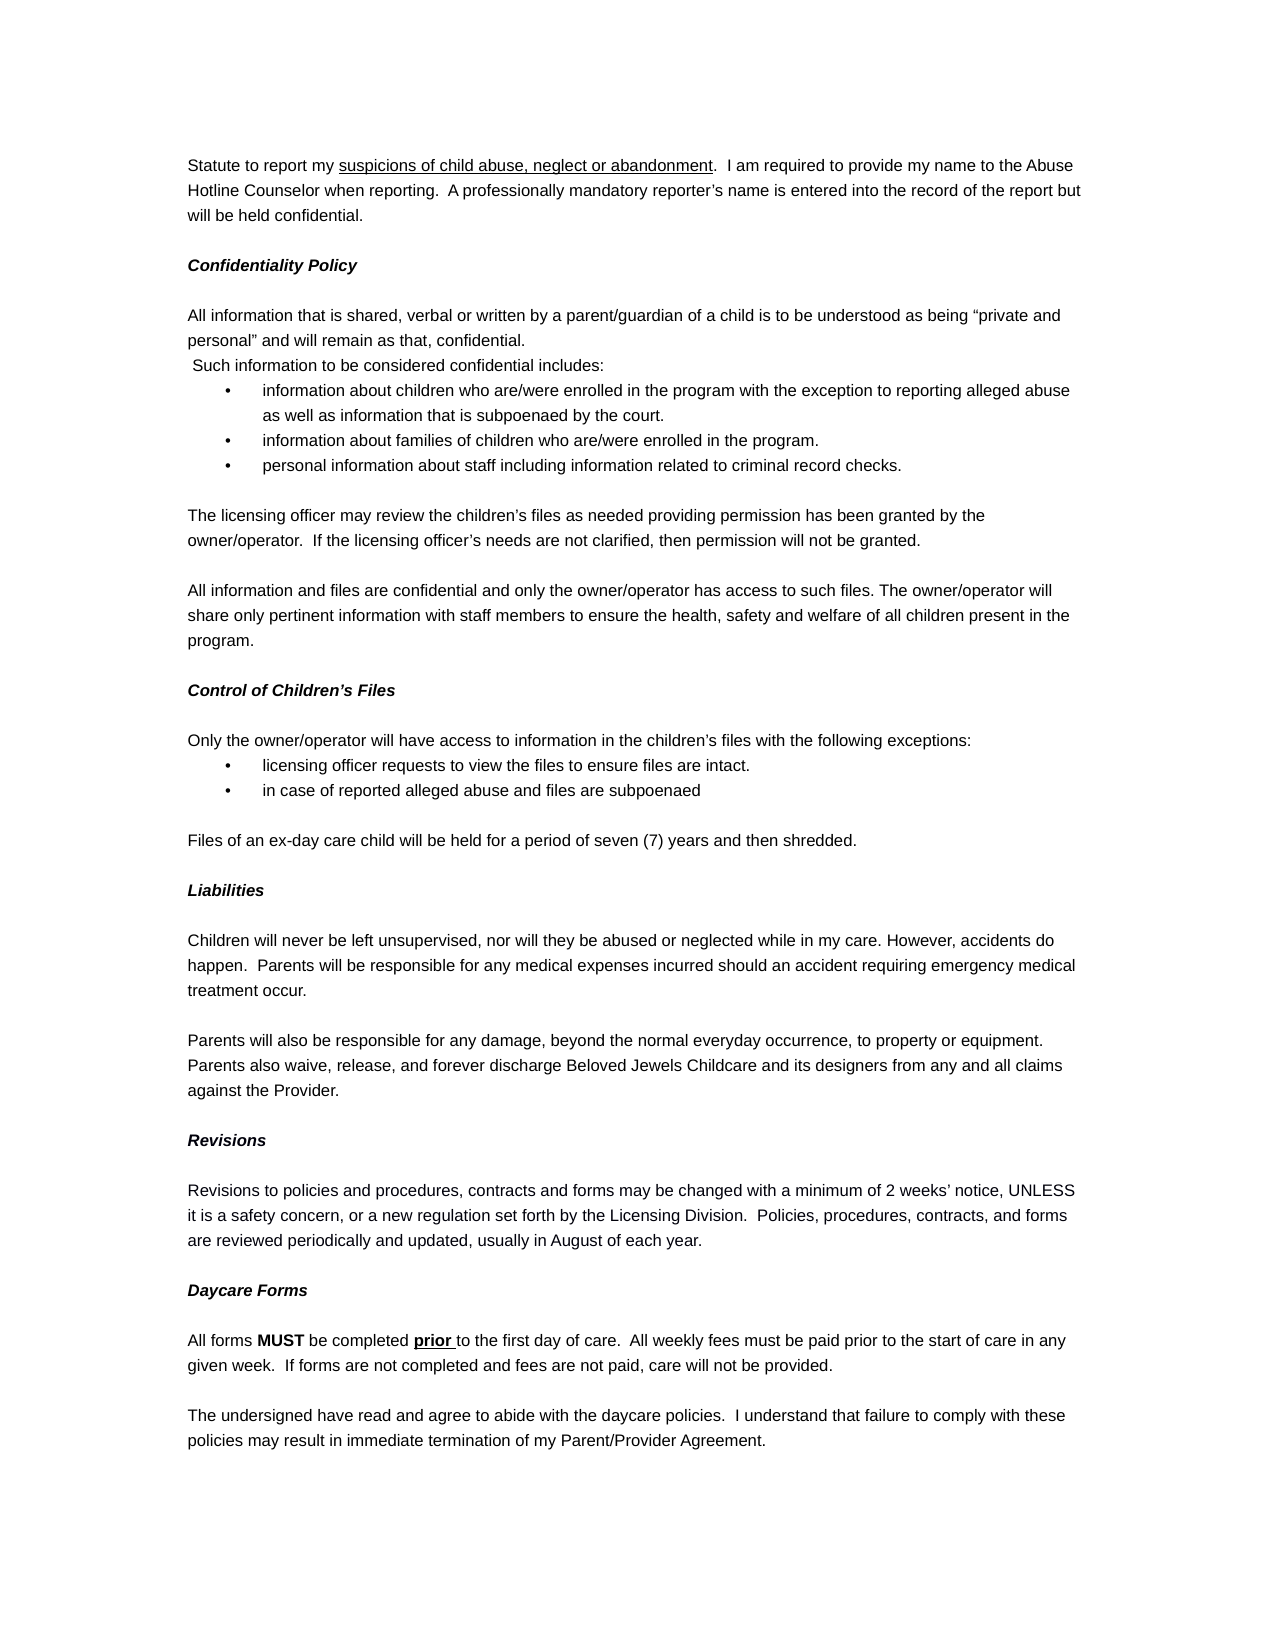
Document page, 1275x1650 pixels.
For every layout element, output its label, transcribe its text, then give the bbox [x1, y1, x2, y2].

text Parents will also be responsible for any damage, beyond the normal everyday occurrence, to property or equipment. Parents also waive, release, and forever discharge Beloved Jewels Childcare and its designers from any and all claims against the Provider. [187, 1025, 1087, 1100]
list information about families of children who are/were enrolled in the program. [225, 425, 1087, 450]
list information about children who are/were enrolled in the program with the exception to reporting alleged abuse as well as information that is subpoenaed by the court. [225, 375, 1087, 425]
text Revisions to policies and procedures, contracts and forms may be changed with a minimum of 2 weeks’ notice, UNLESS it is a safety concern, or a new regulation set forth by the Licensing Division. Policies, procedures, contracts, and forms are reviewed periodically and updated, usually in August of each year. [187, 1175, 1087, 1250]
text The undersigned have read and agree to abide with the daycare policies. I understand that failure to comply with these policies may result in immediate termination of my Parent/Provider Agreement. [187, 1400, 1087, 1450]
text All information and files are confidential and only the owner/operator has access to such files. The owner/operator will share only pertinent information with staff members to ensure the health, safety and welfare of all children present in the program. [187, 575, 1087, 650]
text Control of Children’s Files [187, 675, 1087, 700]
text Statute to report my suspicions of child abuse, neglect or abandonment. I am required to provide my name to the Abuse Hotline Counselor when reporting. A professionally mandatory reporter’s name is entered into the record of the report but will be held confidential. [187, 150, 1087, 225]
text Confidentiality Policy [187, 250, 1087, 275]
text Daycare Forms [187, 1275, 1087, 1300]
text All information that is shared, verbal or written by a parent/guardian of a child is to be understood as being “private and personal” and will remain as that, confidential. [187, 300, 1087, 350]
list in case of reported alleged abuse and files are subpoenaed [225, 775, 1087, 800]
text All forms MUST be completed prior to the first day of care. All weekly fees must be paid prior to the start of care in any given week. If forms are not completed and fees are not paid, care will not be provided. [187, 1325, 1087, 1375]
text Children will never be left unsupervised, nor will they be abused or neglected while in my care. However, accidents do happen. Parents will be responsible for any medical expenses incurred should an accident requiring emergency medical treatment occur. [187, 900, 1087, 1000]
text Such information to be considered confidential includes: [187, 350, 1087, 375]
text Liabilities [187, 875, 1087, 900]
list personal information about staff including information related to criminal record checks. [225, 450, 1087, 475]
text Only the owner/operator will have access to information in the children’s files with the following exceptions: [187, 725, 1087, 750]
list licensing officer requests to view the files to ensure files are intact. [225, 750, 1087, 775]
text The licensing officer may review the children’s files as needed providing permission has been granted by the owner/operator. If the licensing officer’s needs are not clarified, then permission will not be granted. [187, 500, 1087, 550]
text Files of an ex-day care child will be held for a period of seven (7) years and then shredded. [187, 825, 1087, 850]
text Revisions [187, 1125, 1087, 1150]
